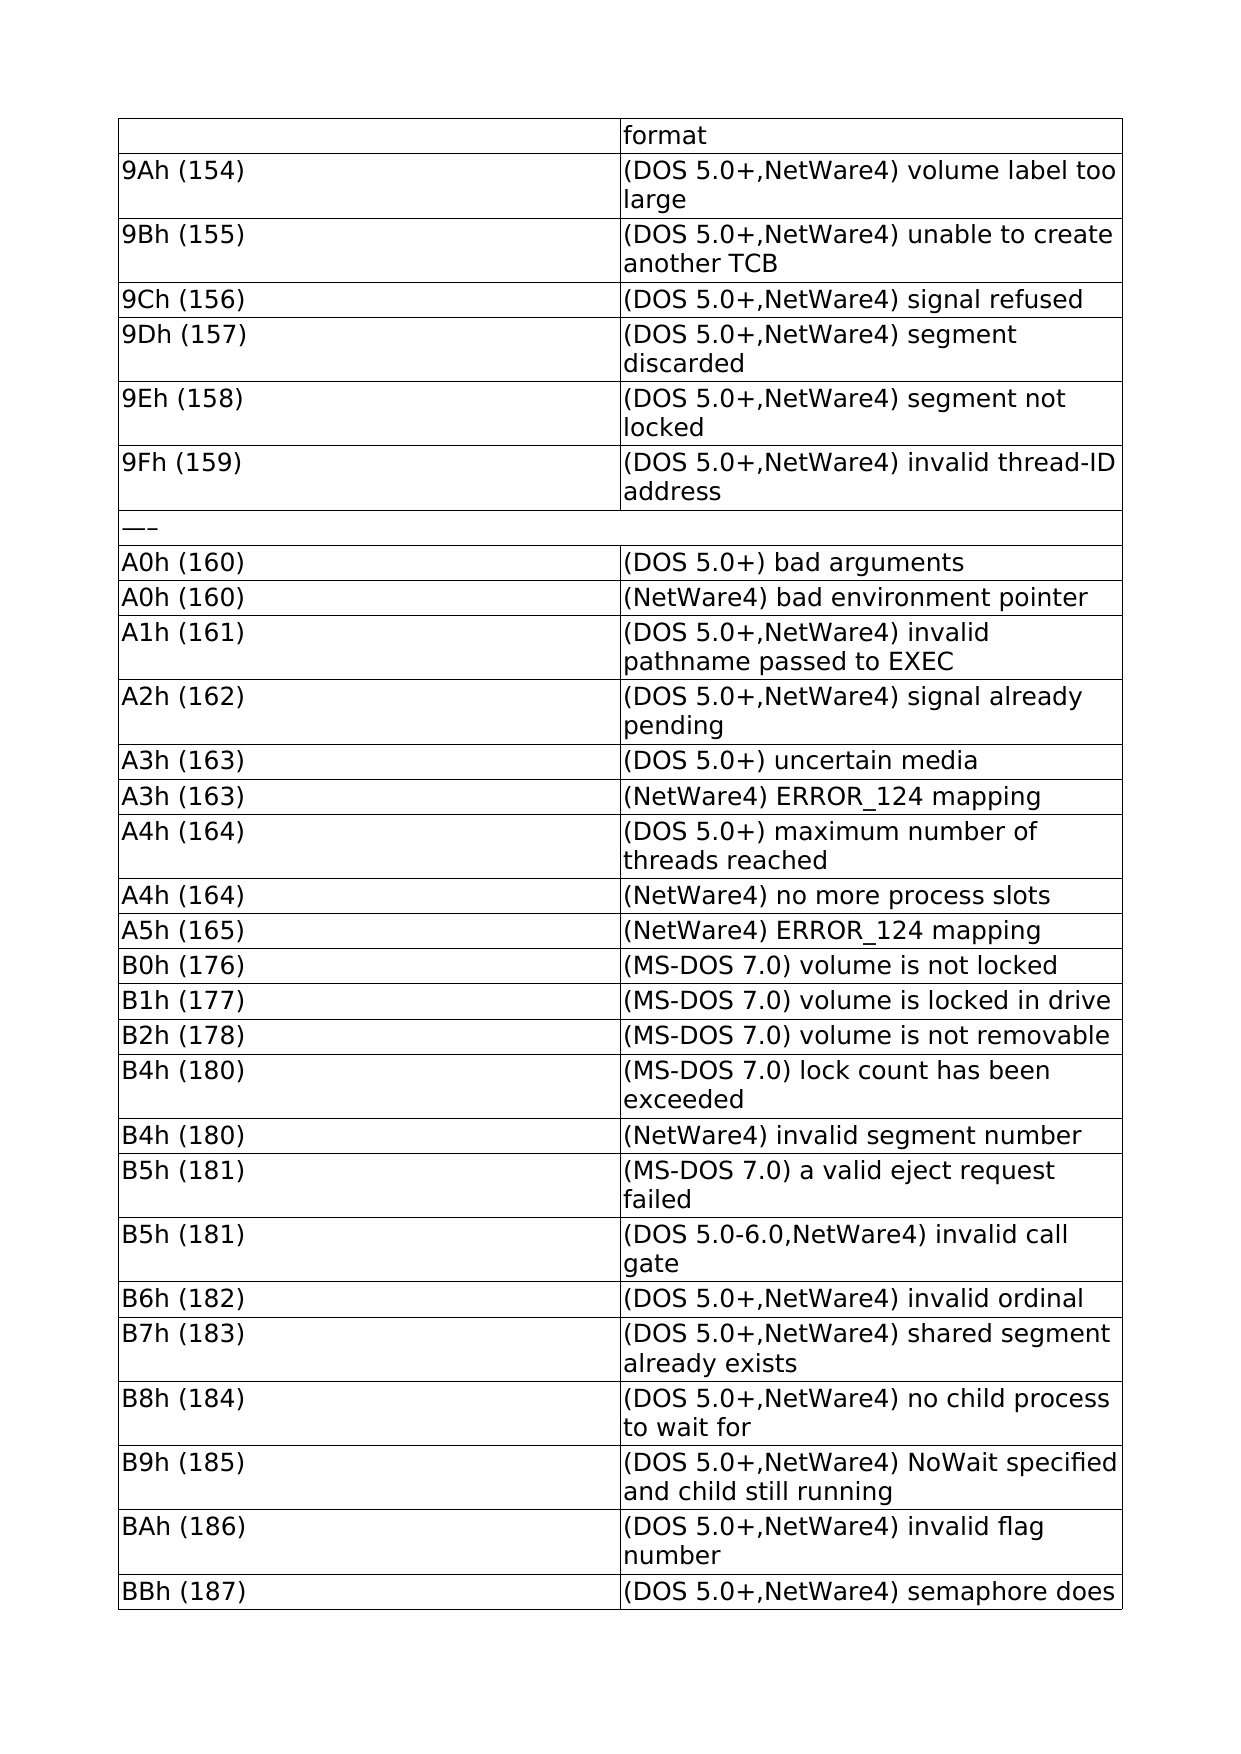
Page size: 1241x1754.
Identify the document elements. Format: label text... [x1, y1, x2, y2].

table_cell (MS-DOS 7.0) volume is locked in drive [621, 984, 1122, 1018]
table_cell B0h (176) [119, 949, 620, 983]
table_cell 9Ah (154) [119, 154, 620, 217]
table_cell A3h (163) [119, 745, 620, 779]
table_cell (DOS 5.0+) uncertain media [621, 745, 1122, 779]
table_cell B7h (183) [119, 1318, 620, 1381]
table_cell A4h (164) [119, 815, 620, 878]
table_cell —– [119, 511, 1122, 545]
table_cell (MS-DOS 7.0) lock count has been exceeded [621, 1055, 1122, 1118]
table_cell A5h (165) [119, 914, 620, 948]
table_cell A2h (162) [119, 680, 620, 743]
table_cell (DOS 5.0+) maximum number of threads reached [621, 815, 1122, 878]
table_cell 9Ch (156) [119, 283, 620, 317]
table_cell (DOS 5.0+,NetWare4) NoWait specified and child still running [621, 1446, 1122, 1509]
table_cell A0h (160) [119, 581, 620, 615]
table_cell B8h (184) [119, 1382, 620, 1445]
table_cell B6h (182) [119, 1282, 620, 1317]
table_cell (DOS 5.0+,NetWare4) invalid pathname passed to EXEC [621, 616, 1122, 679]
table_cell (DOS 5.0+,NetWare4) semaphore does [621, 1575, 1122, 1609]
table_cell [119, 119, 620, 153]
table_cell B1h (177) [119, 984, 620, 1018]
table_cell (MS-DOS 7.0) a valid eject request failed [621, 1154, 1122, 1217]
table_cell A1h (161) [119, 616, 620, 679]
table_cell (DOS 5.0+,NetWare4) volume label too large [621, 154, 1122, 217]
table_cell (NetWare4) no more process slots [621, 879, 1122, 913]
table_cell (MS-DOS 7.0) volume is not removable [621, 1020, 1122, 1053]
table_cell format [621, 119, 1122, 153]
table_cell B5h (181) [119, 1154, 620, 1217]
table_cell (NetWare4) invalid segment number [621, 1119, 1122, 1153]
table_cell 9Dh (157) [119, 318, 620, 381]
table_cell (NetWare4) ERROR_124 mapping [621, 914, 1122, 948]
table_cell BBh (187) [119, 1575, 620, 1609]
table_cell (DOS 5.0+,NetWare4) signal refused [621, 283, 1122, 317]
table_cell BAh (186) [119, 1510, 620, 1574]
table_cell (DOS 5.0+,NetWare4) segment not locked [621, 382, 1122, 445]
table_cell (DOS 5.0+,NetWare4) signal already pending [621, 680, 1122, 743]
table_cell 9Bh (155) [119, 219, 620, 282]
table_cell (DOS 5.0-6.0,NetWare4) invalid call gate [621, 1218, 1122, 1281]
table_cell (DOS 5.0+,NetWare4) shared segment already exists [621, 1318, 1122, 1381]
table_cell B9h (185) [119, 1446, 620, 1509]
table_cell (MS-DOS 7.0) volume is not locked [621, 949, 1122, 983]
table_cell A3h (163) [119, 780, 620, 814]
table_cell 9Eh (158) [119, 382, 620, 445]
table_cell B4h (180) [119, 1055, 620, 1118]
table_cell A0h (160) [119, 546, 620, 580]
table_cell (DOS 5.0+,NetWare4) invalid ordinal [621, 1282, 1122, 1317]
table_cell B2h (178) [119, 1020, 620, 1053]
table_cell (DOS 5.0+) bad arguments [621, 546, 1122, 580]
table_cell B5h (181) [119, 1218, 620, 1281]
table_cell (NetWare4) bad environment pointer [621, 581, 1122, 615]
table_cell B4h (180) [119, 1119, 620, 1153]
table_cell (NetWare4) ERROR_124 mapping [621, 780, 1122, 814]
table_cell (DOS 5.0+,NetWare4) segment discarded [621, 318, 1122, 381]
table_cell (DOS 5.0+,NetWare4) unable to create another TCB [621, 219, 1122, 282]
table_cell 9Fh (159) [119, 446, 620, 510]
table_cell (DOS 5.0+,NetWare4) invalid flag number [621, 1510, 1122, 1574]
table_cell (DOS 5.0+,NetWare4) no child process to wait for [621, 1382, 1122, 1445]
table_cell A4h (164) [119, 879, 620, 913]
table_cell (DOS 5.0+,NetWare4) invalid thread-ID address [621, 446, 1122, 510]
